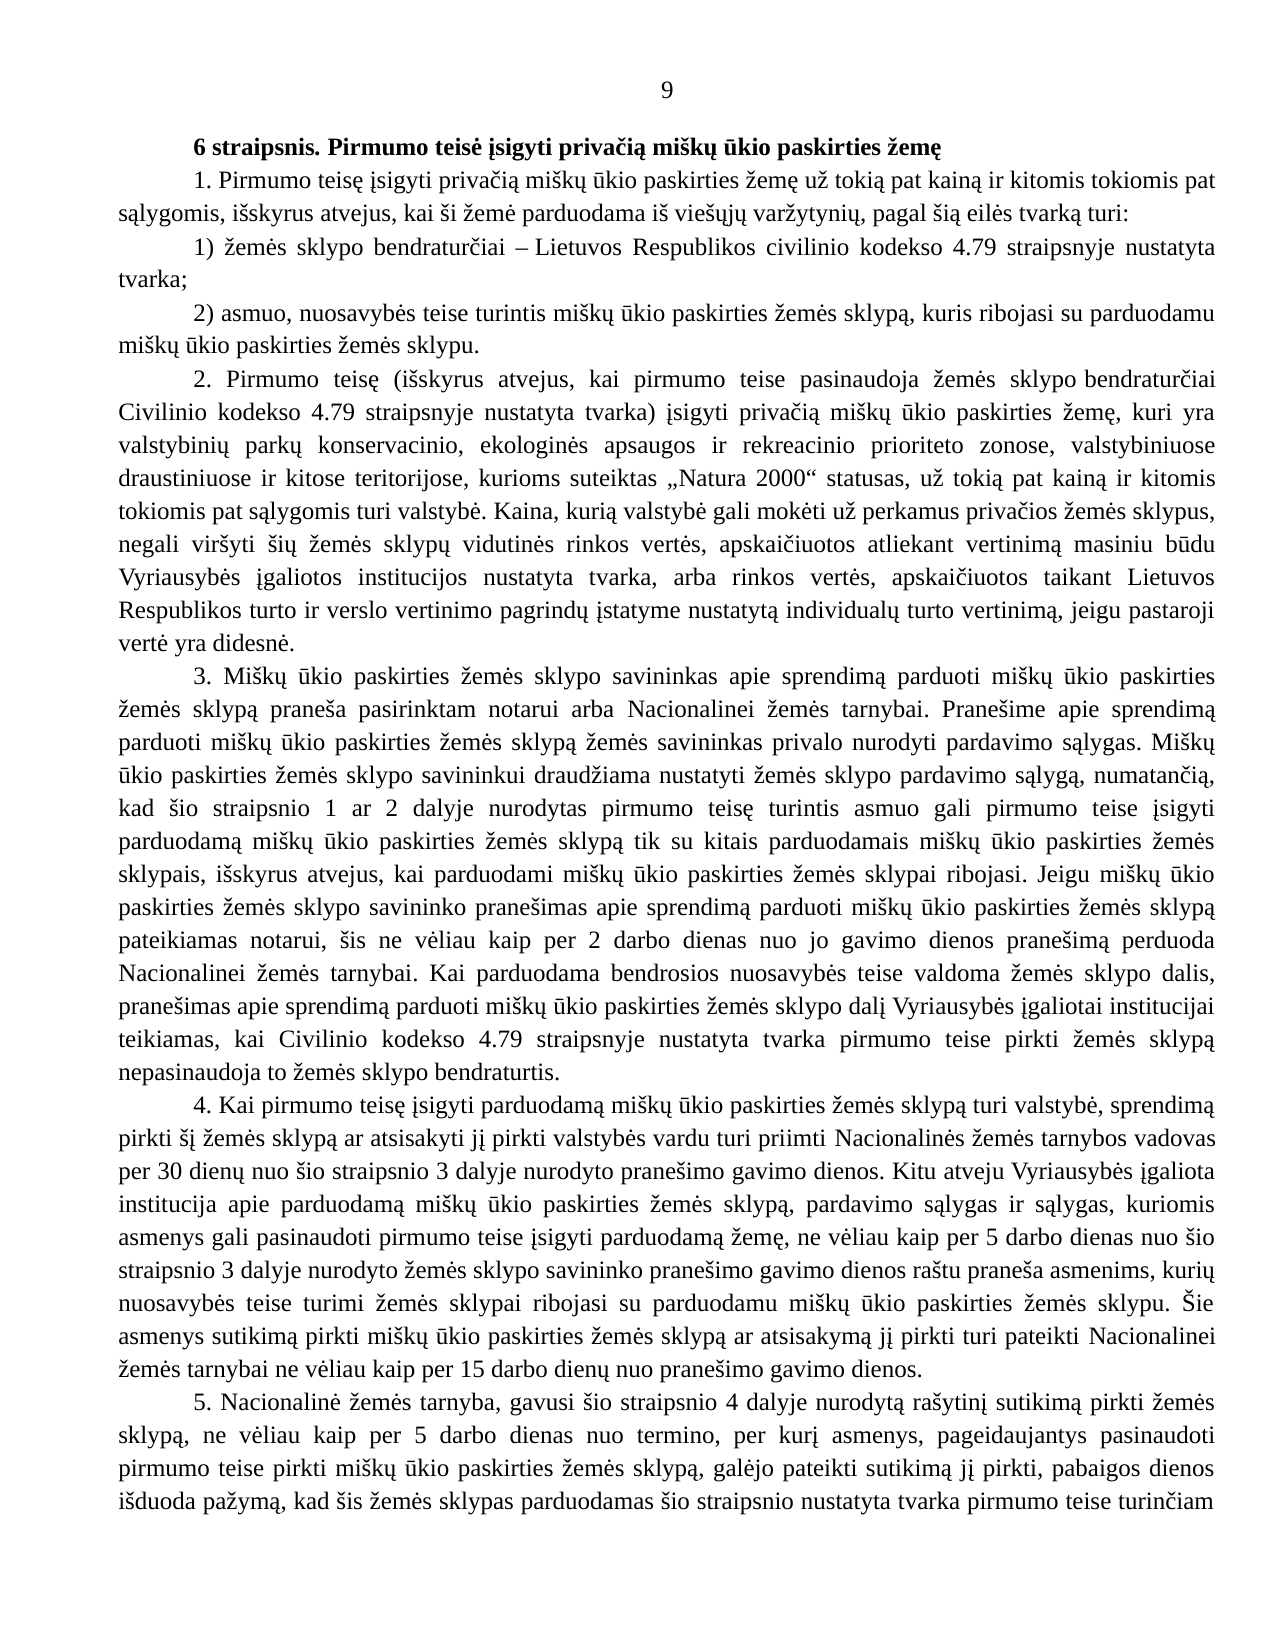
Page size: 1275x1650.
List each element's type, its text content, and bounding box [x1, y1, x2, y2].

text 3. Miškų ūkio paskirties žemės sklypo savininkas apie sprendimą parduoti miškų ūkio paskirties žemės sklypą praneša pasirinktam notarui arba Nacionalinei žemės tarnybai. Pranešime apie sprendimą parduoti miškų ūkio paskirties žemės sklypą žemės savininkas privalo nurodyti pardavimo sąlygas. Miškų ūkio paskirties žemės sklypo savininkui draudžiama nustatyti žemės sklypo pardavimo sąlygą, numatančią, kad šio straipsnio 1 ar 2 dalyje nurodytas pirmumo teisę turintis asmuo gali pirmumo teise įsigyti parduodamą miškų ūkio paskirties žemės sklypą tik su kitais parduodamais miškų ūkio paskirties žemės sklypais, išskyrus atvejus, kai parduodami miškų ūkio paskirties žemės sklypai ribojasi. Jeigu miškų ūkio paskirties žemės sklypo savininko pranešimas apie sprendimą parduoti miškų ūkio paskirties žemės sklypą pateikiamas notarui, šis ne vėliau kaip per 2 darbo dienas nuo jo gavimo dienos pranešimą perduoda Nacionalinei žemės tarnybai. Kai parduodama bendrosios nuosavybės teise valdoma žemės sklypo dalis, pranešimas apie sprendimą parduoti miškų ūkio paskirties žemės sklypo dalį Vyriausybės įgaliotai institucijai teikiamas, kai Civilinio kodekso 4.79 straipsnyje nustatyta tvarka pirmumo teise pirkti žemės sklypą nepasinaudoja to žemės sklypo bendraturtis. [118, 661, 1216, 1086]
text 5. Nacionalinė žemės tarnyba, gavusi šio straipsnio 4 dalyje nurodytą rašytinį sutikimą pirkti žemės sklypą, ne vėliau kaip per 5 darbo dienas nuo termino, per kurį asmenys, pageidaujantys pasinaudoti pirmumo teise pirkti miškų ūkio paskirties žemės sklypą, galėjo pateikti sutikimą jį pirkti, pabaigos dienos išduoda pažymą, kad šis žemės sklypas parduodamas šio straipsnio nustatyta tvarka pirmumo teise turinčiam [118, 1387, 1216, 1515]
text 1. Pirmumo teisę įsigyti privačią miškų ūkio paskirties žemę už tokią pat kainą ir kitomis tokiomis pat sąlygomis, išskyrus atvejus, kai ši žemė parduodama iš viešųjų varžytynių, pagal šią eilės tvarką turi: [118, 166, 1216, 227]
text 2. Pirmumo teisę (išskyrus atvejus, kai pirmumo teise pasinaudoja žemės sklypo bendraturčiai Civilinio kodekso 4.79 straipsnyje nustatyta tvarka) įsigyti privačią miškų ūkio paskirties žemę, kuri yra valstybinių parkų konservacinio, ekologinės apsaugos ir rekreacinio prioriteto zonose, valstybiniuose draustiniuose ir kitose teritorijose, kurioms suteiktas „Natura 2000“ statusas, už tokią pat kainą ir kitomis tokiomis pat sąlygomis turi valstybė. Kaina, kurią valstybė gali mokėti už perkamus privačios žemės sklypus, negali viršyti šių žemės sklypų vidutinės rinkos vertės, apskaičiuotos atliekant vertinimą masiniu būdu Vyriausybės įgaliotos institucijos nustatyta tvarka, arba rinkos vertės, apskaičiuotos taikant Lietuvos Respublikos turto ir verslo vertinimo pagrindų įstatyme nustatytą individualų turto vertinimą, jeigu pastaroji vertė yra didesnė. [118, 364, 1216, 657]
text 4. Kai pirmumo teisę įsigyti parduodamą miškų ūkio paskirties žemės sklypą turi valstybė, sprendimą pirkti šį žemės sklypą ar atsisakyti jį pirkti valstybės vardu turi priimti Nacionalinės žemės tarnybos vadovas per 30 dienų nuo šio straipsnio 3 dalyje nurodyto pranešimo gavimo dienos. Kitu atveju Vyriausybės įgaliota institucija apie parduodamą miškų ūkio paskirties žemės sklypą, pardavimo sąlygas ir sąlygas, kuriomis asmenys gali pasinaudoti pirmumo teise įsigyti parduodamą žemę, ne vėliau kaip per 5 darbo dienas nuo šio straipsnio 3 dalyje nurodyto žemės sklypo savininko pranešimo gavimo dienos raštu praneša asmenims, kurių nuosavybės teise turimi žemės sklypai ribojasi su parduodamu miškų ūkio paskirties žemės sklypu. Šie asmenys sutikimą pirkti miškų ūkio paskirties žemės sklypą ar atsisakymą jį pirkti turi pateikti Nacionalinei žemės tarnybai ne vėliau kaip per 15 darbo dienų nuo pranešimo gavimo dienos. [118, 1090, 1216, 1383]
text 6 straipsnis. Pirmumo teisė įsigyti privačią miškų ūkio paskirties žemę [118, 132, 1216, 161]
text 2) asmuo, nuosavybės teise turintis miškų ūkio paskirties žemės sklypą, kuris ribojasi su parduodamu miškų ūkio paskirties žemės sklypu. [118, 298, 1216, 359]
text 1) žemės sklypo bendraturčiai – Lietuvos Respublikos civilinio kodekso 4.79 straipsnyje nustatyta tvarka; [118, 232, 1216, 293]
